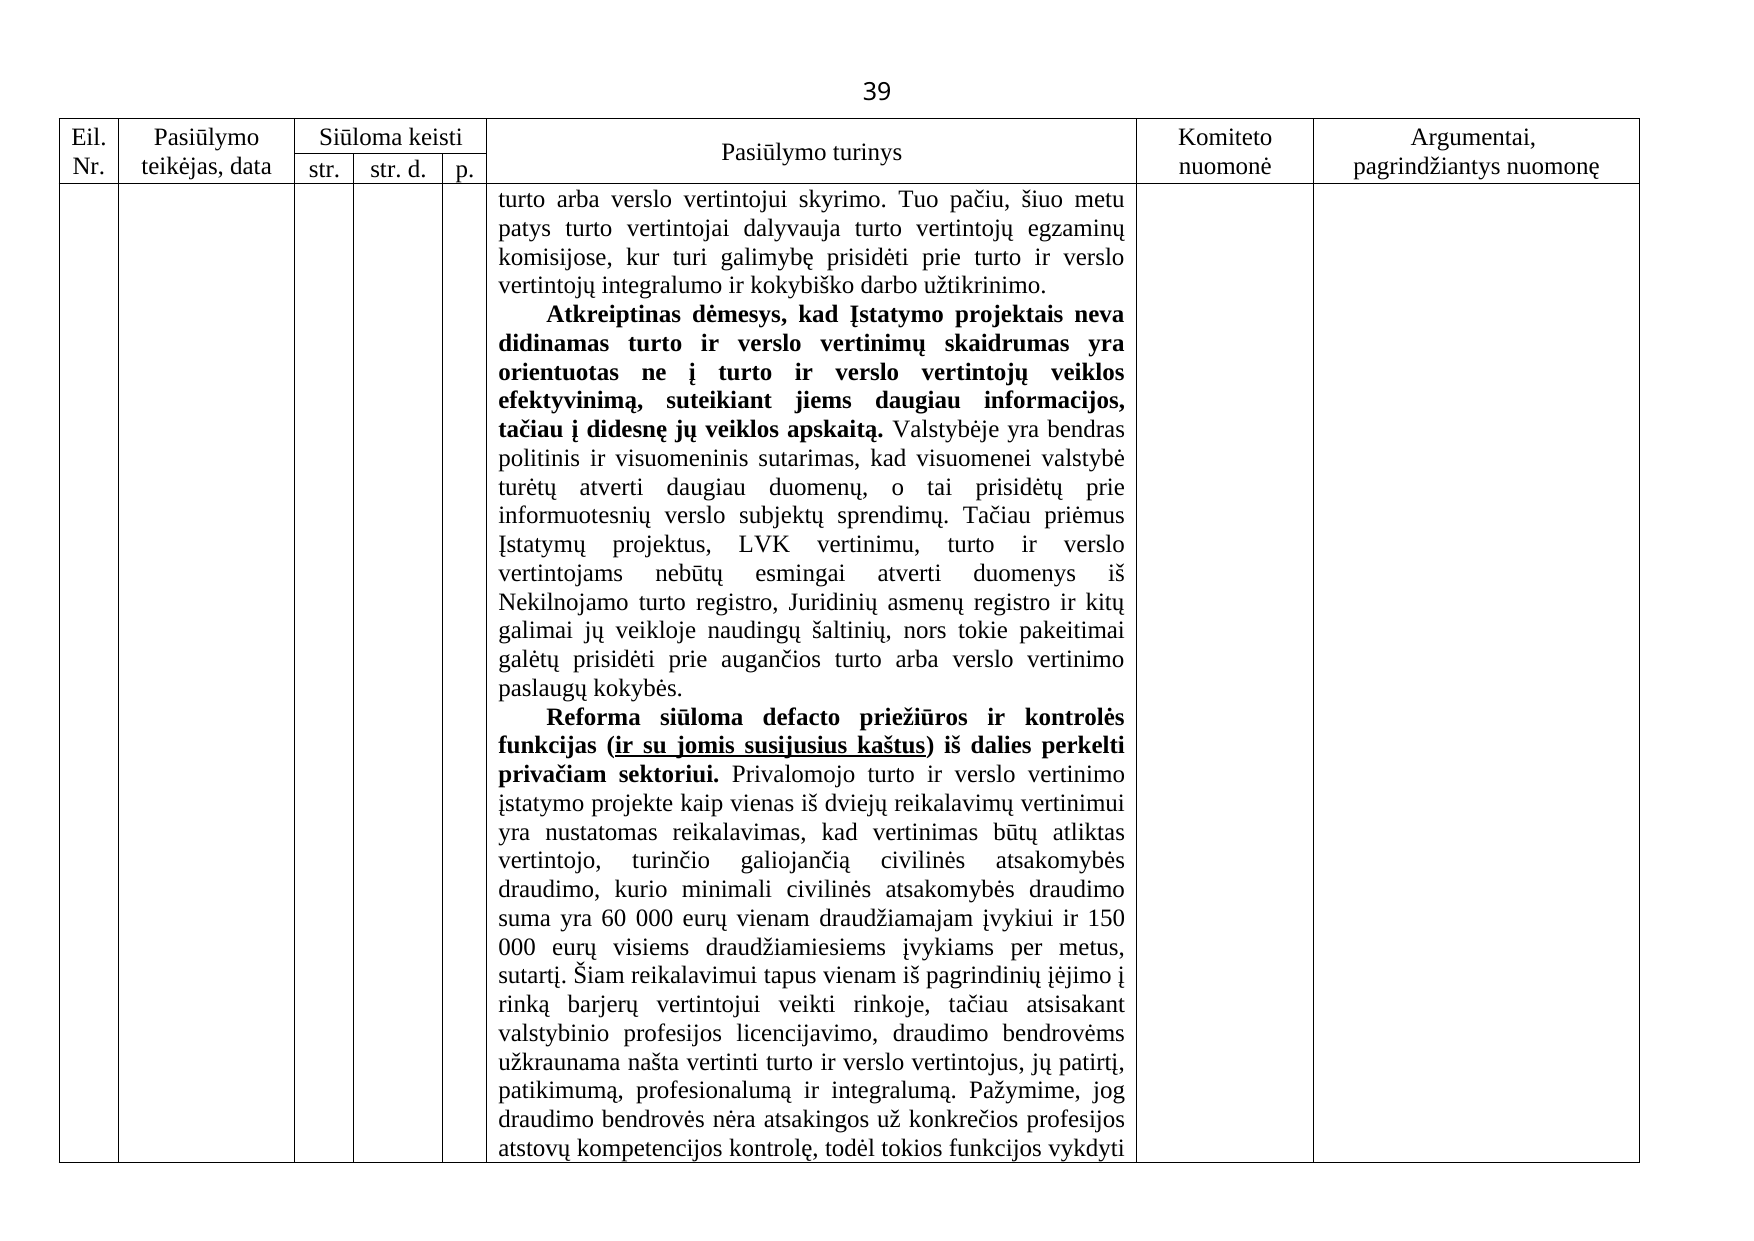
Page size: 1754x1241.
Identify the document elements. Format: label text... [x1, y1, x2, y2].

table_header Pasiūlymo teikėjas, data [119, 119, 294, 183]
table_cell [443, 184, 486, 1162]
table_cell [60, 184, 118, 1162]
table_cell str. d. [354, 154, 442, 183]
table_header Pasiūlymo turinys [487, 119, 1136, 183]
table_cell [1314, 184, 1639, 1162]
table_header Komiteto nuomonė [1137, 119, 1313, 183]
table_cell turto arba verslo vertintojui skyrimo. Tuo pačiu, šiuo metu patys turto vertintojai dalyvauja turto vertintojų egzaminų komisijose, kur turi galimybę prisidėti prie turto ir verslo vertintojų integralumo ir kokybiško darbo užtikrinimo. Atkreiptinas dėmesys, kad Įstatymo projektais neva didinamas turto ir verslo vertinimų skaidrumas yra orientuotas ne į turto ir verslo vertintojų veiklos efektyvinimą, suteikiant jiems daugiau informacijos, tačiau į didesnę jų veiklos apskaitą. Valstybėje yra bendras politinis ir visuomeninis sutarimas, kad visuomenei valstybė turėtų atverti daugiau duomenų, o tai prisidėtų prie informuotesnių verslo subjektų sprendimų. Tačiau priėmus Įstatymų projektus, LVK vertinimu, turto ir verslo vertintojams nebūtų esmingai atverti duomenys iš Nekilnojamo turto registro, Juridinių asmenų registro ir kitų galimai jų veikloje naudingų šaltinių, nors tokie pakeitimai galėtų prisidėti prie augančios turto arba verslo vertinimo paslaugų kokybės. Reforma siūloma defacto priežiūros ir kontrolės funkcijas (ir su jomis susijusius kaštus) iš dalies perkelti privačiam sektoriui. Privalomojo turto ir verslo vertinimo įstatymo projekte kaip vienas iš dviejų reikalavimų vertinimui yra nustatomas reikalavimas, kad vertinimas būtų atliktas vertintojo, turinčio galiojančią civilinės atsakomybės draudimo, kurio minimali civilinės atsakomybės draudimo suma yra 60 000 eurų vienam draudžiamajam įvykiui ir 150 000 eurų visiems draudžiamiesiems įvykiams per metus, sutartį. Šiam reikalavimui tapus vienam iš pagrindinių įėjimo į rinką barjerų vertintojui veikti rinkoje, tačiau atsisakant valstybinio profesijos licencijavimo, draudimo bendrovėms užkraunama našta vertinti turto ir verslo vertintojus, jų patirtį, patikimumą, profesionalumą ir integralumą. Pažymime, jog draudimo bendrovės nėra atsakingos už konkrečios profesijos atstovų kompetencijos kontrolę, todėl tokios funkcijos vykdyti [487, 184, 1136, 1162]
table_cell [295, 184, 353, 1162]
table_header Eil. Nr. [60, 119, 118, 183]
table_header Siūloma keisti [295, 119, 486, 153]
table_header Argumentai, pagrindžiantys nuomonę [1314, 119, 1639, 183]
table_cell p. [443, 154, 486, 183]
table_cell str. [295, 154, 353, 183]
table_cell [119, 184, 294, 1162]
table_cell [1137, 184, 1313, 1162]
table_cell [354, 184, 442, 1162]
